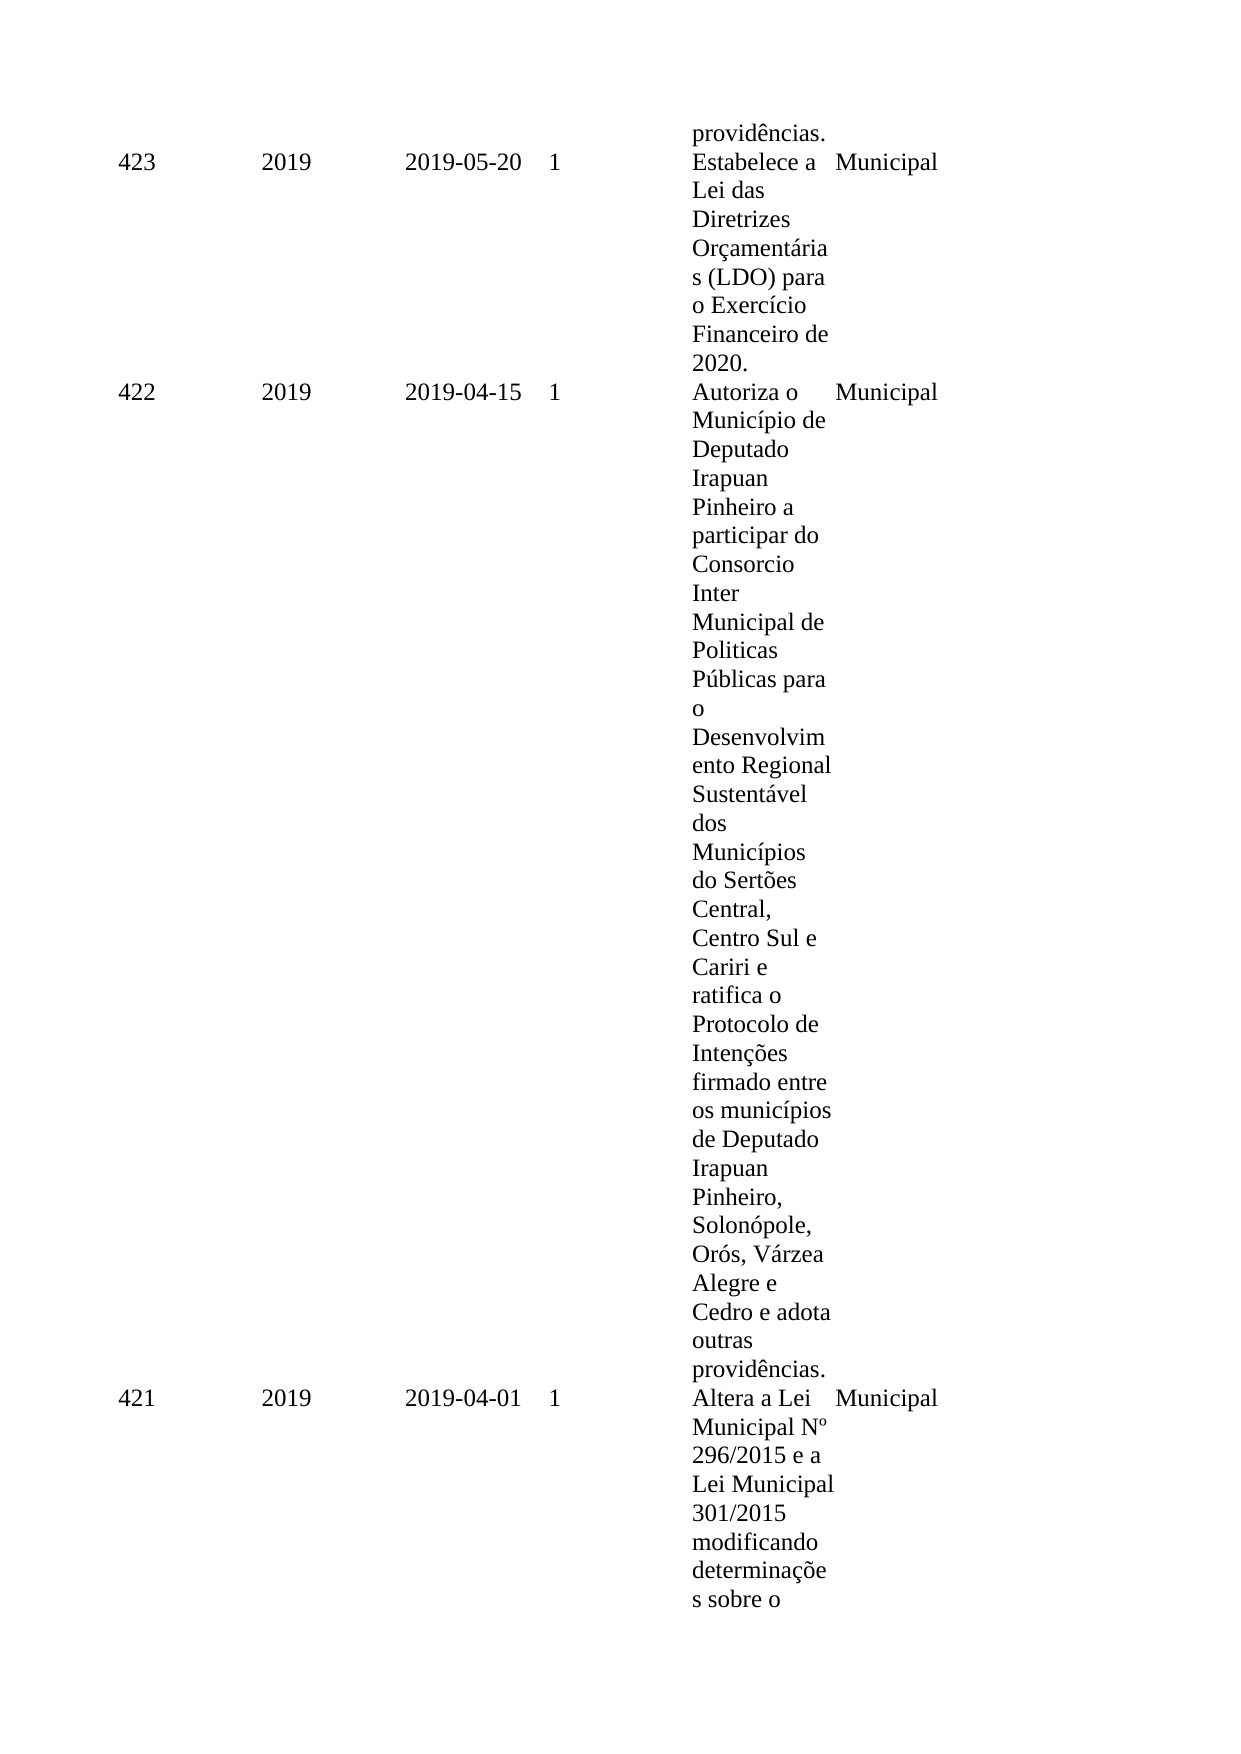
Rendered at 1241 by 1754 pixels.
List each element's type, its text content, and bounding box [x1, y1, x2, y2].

table_cell [979, 118, 1122, 147]
table_cell Municipal [835, 377, 979, 1383]
table_cell 423 [118, 147, 261, 377]
table_cell Autoriza o Município de Deputado Irapuan Pinheiro a participar do Consorcio Inter Municipal de Politicas Públicas para o Desenvolvimento Regional Sustentável dos Municípios do Sertões Central, Centro Sul e Cariri e ratifica o Protocolo de Intenções firmado entre os municípios de Deputado Irapuan Pinheiro, Solonópole, Orós, Várzea Alegre e Cedro e adota outras providências. [692, 377, 835, 1383]
table_cell [261, 118, 405, 147]
table_cell Municipal [835, 1383, 979, 1613]
table_cell [118, 118, 261, 147]
table_cell 421 [118, 1383, 261, 1613]
table_cell Municipal [835, 147, 979, 377]
table_cell 2019 [261, 1383, 405, 1613]
table_cell [548, 118, 692, 147]
table_cell 1 [548, 147, 692, 377]
table_cell [405, 118, 548, 147]
table_cell [979, 1383, 1122, 1613]
table_cell Estabelece a Lei das Diretrizes Orçamentárias (LDO) para o Exercício Financeiro de 2020. [692, 147, 835, 377]
table_cell 1 [548, 377, 692, 1383]
table_cell providências. [692, 118, 835, 147]
table_cell 2019 [261, 147, 405, 377]
table_cell [979, 147, 1122, 377]
table_cell 2019-04-15 [405, 377, 548, 1383]
table_cell 422 [118, 377, 261, 1383]
table_cell 2019-04-01 [405, 1383, 548, 1613]
table_cell [835, 118, 979, 147]
table_cell [979, 377, 1122, 1383]
table_cell 1 [548, 1383, 692, 1613]
table_cell 2019 [261, 377, 405, 1383]
table_cell Altera a Lei Municipal Nº 296/2015 e a Lei Municipal 301/2015 modificando determinações sobre o [692, 1383, 835, 1613]
table_cell 2019-05-20 [405, 147, 548, 377]
